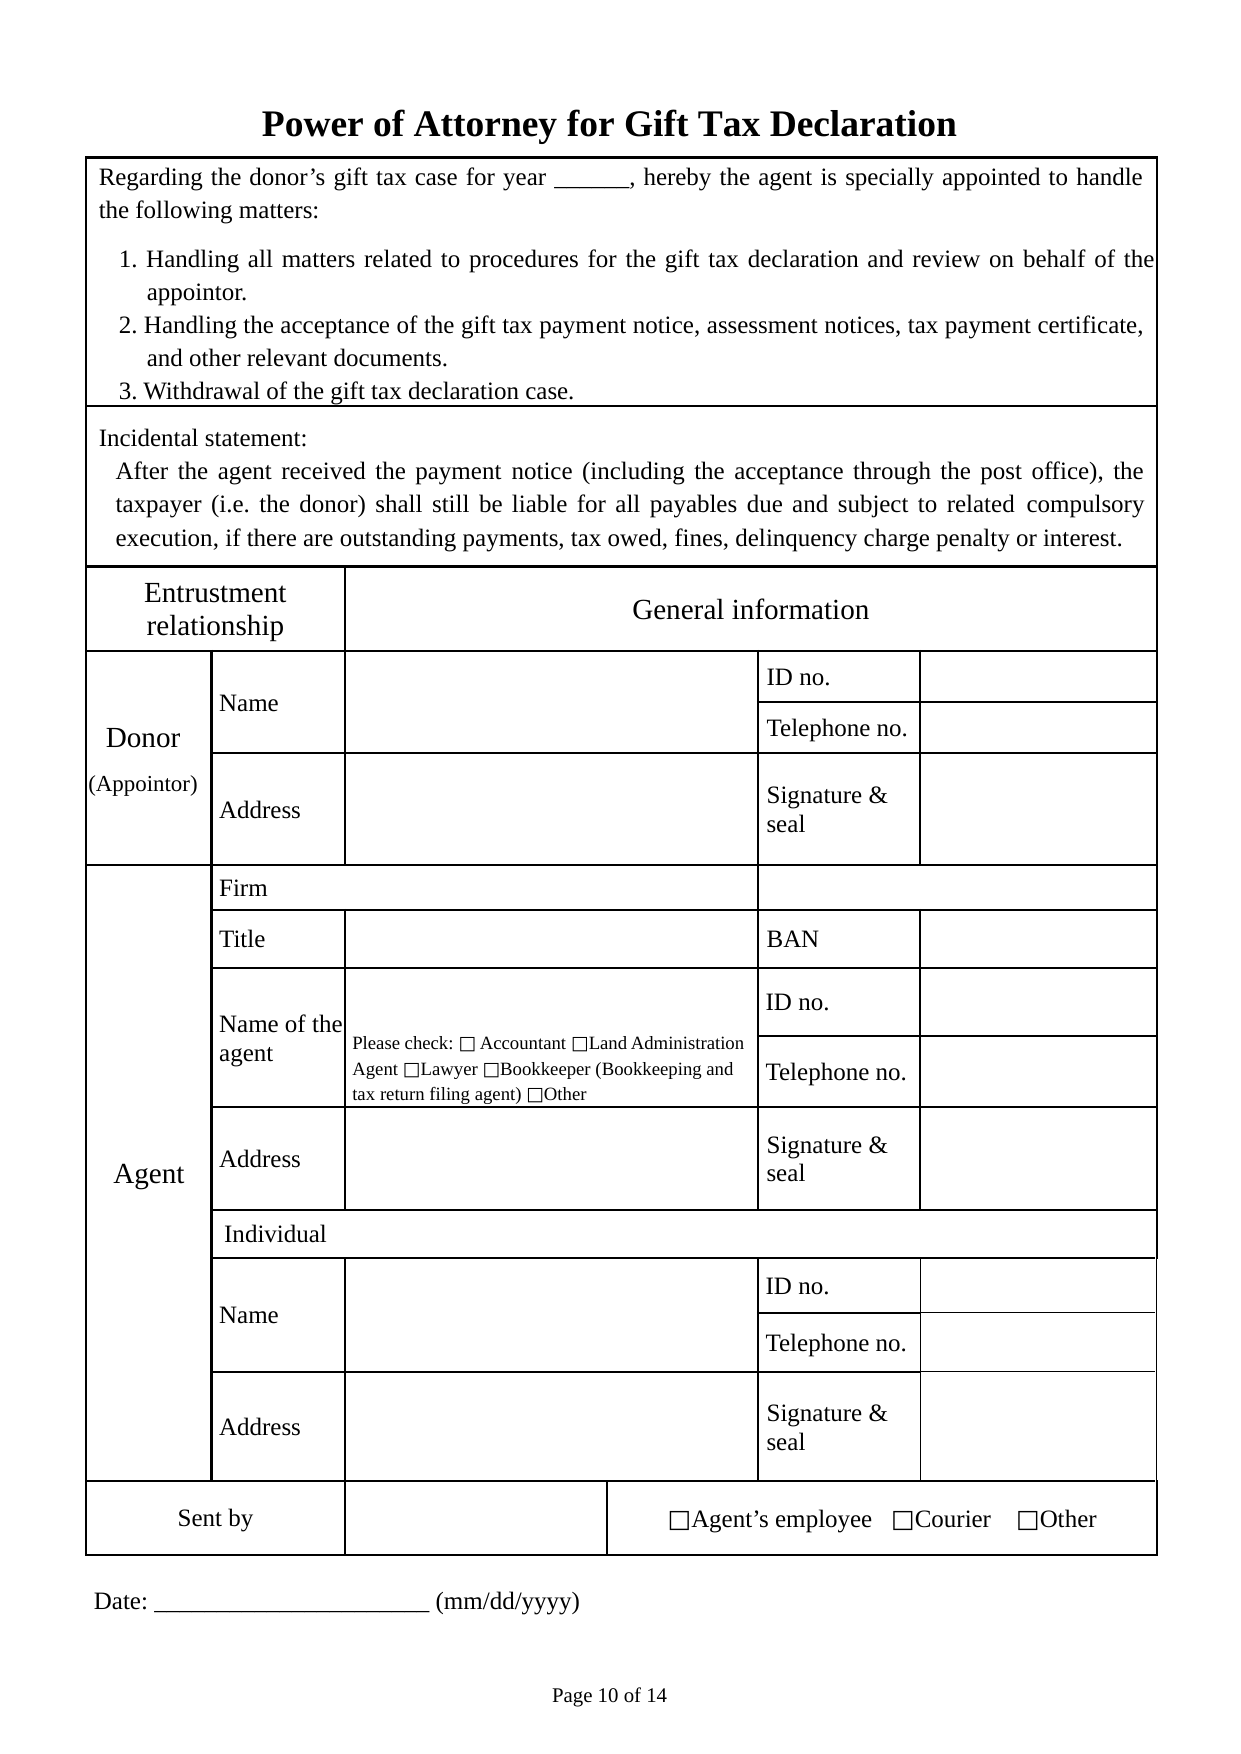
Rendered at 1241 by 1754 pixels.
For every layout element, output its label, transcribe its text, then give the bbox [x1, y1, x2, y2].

table_cell [921, 911, 1156, 967]
table_cell Telephone no. [759, 1314, 920, 1371]
table_cell [346, 652, 757, 752]
table_cell [346, 1482, 606, 1553]
table_cell [346, 1108, 757, 1209]
table_cell [346, 1373, 757, 1480]
table_cell [921, 1371, 1156, 1480]
table_cell Name [213, 1259, 344, 1371]
table_cell [346, 1259, 757, 1371]
table_cell Individual [213, 1211, 1156, 1257]
table_cell BAN [759, 911, 919, 967]
table_cell Entrustment relationship [87, 568, 344, 650]
table_header Regarding the donor’s gift tax case for year ______, hereby the agent is specially appointed to handle the following matters: 1. Handling all matters related to procedures for the gift tax declaration and review on behalf of the appointor. 2. Handling the acceptance of the gift tax payment notice, assessment notices, tax payment certificate, and other relevant documents. 3. Withdrawal of the gift tax declaration case. [87, 159, 1156, 405]
table_cell [921, 1037, 1156, 1106]
table_cell [921, 1108, 1156, 1209]
table_cell Signature & seal [759, 754, 919, 864]
table_cell [346, 911, 757, 967]
table_cell Signature & seal [759, 1108, 919, 1209]
table_cell [921, 1257, 1156, 1312]
table_cell Donor (Appointor) [87, 652, 210, 864]
text Power of Attorney for Gift Tax Declaration [94, 106, 1125, 144]
table_cell [921, 1312, 1156, 1371]
table_cell [921, 969, 1156, 1034]
table_cell Please check: □ Accountant □Land Administration Agent □Lawyer □Bookkeeper (Bookkeeping and tax return filing agent) □Other [346, 969, 757, 1106]
table_cell Sent by [87, 1482, 344, 1553]
table_cell [759, 866, 1156, 909]
table_cell [921, 652, 1156, 701]
table_cell Incidental statement: After the agent received the payment notice (including the acceptance through the post office), the taxpayer (i.e. the donor) shall still be liable for all payables due and subject to related compulsory execution, if there are outstanding payments, tax owed, fines, delinquency charge penalty or interest. [87, 407, 1156, 565]
text Date: ______________________ (mm/dd/yyyy) [94, 1568, 1125, 1620]
table_cell Address [213, 1108, 344, 1209]
table_cell ID no. [759, 969, 919, 1034]
table_cell [346, 754, 757, 864]
table_cell ID no. [759, 652, 919, 701]
table_cell Telephone no. [759, 1037, 919, 1106]
table_cell Title [213, 911, 344, 967]
table_cell Address [213, 754, 344, 864]
table_cell Agent [87, 866, 210, 1480]
table_cell Address [213, 1373, 344, 1480]
table_cell Name [213, 652, 344, 752]
table_cell Signature & seal [759, 1373, 920, 1480]
table_cell Firm [213, 866, 757, 909]
table_cell [921, 703, 1156, 752]
table_cell Telephone no. [759, 703, 919, 752]
table_cell ID no. [759, 1259, 920, 1312]
table_cell □Agent’s employee □Courier □Other [608, 1480, 1156, 1553]
table_cell [921, 754, 1156, 864]
table_cell Name of the agent [213, 969, 344, 1106]
table_cell General information [346, 568, 1156, 650]
